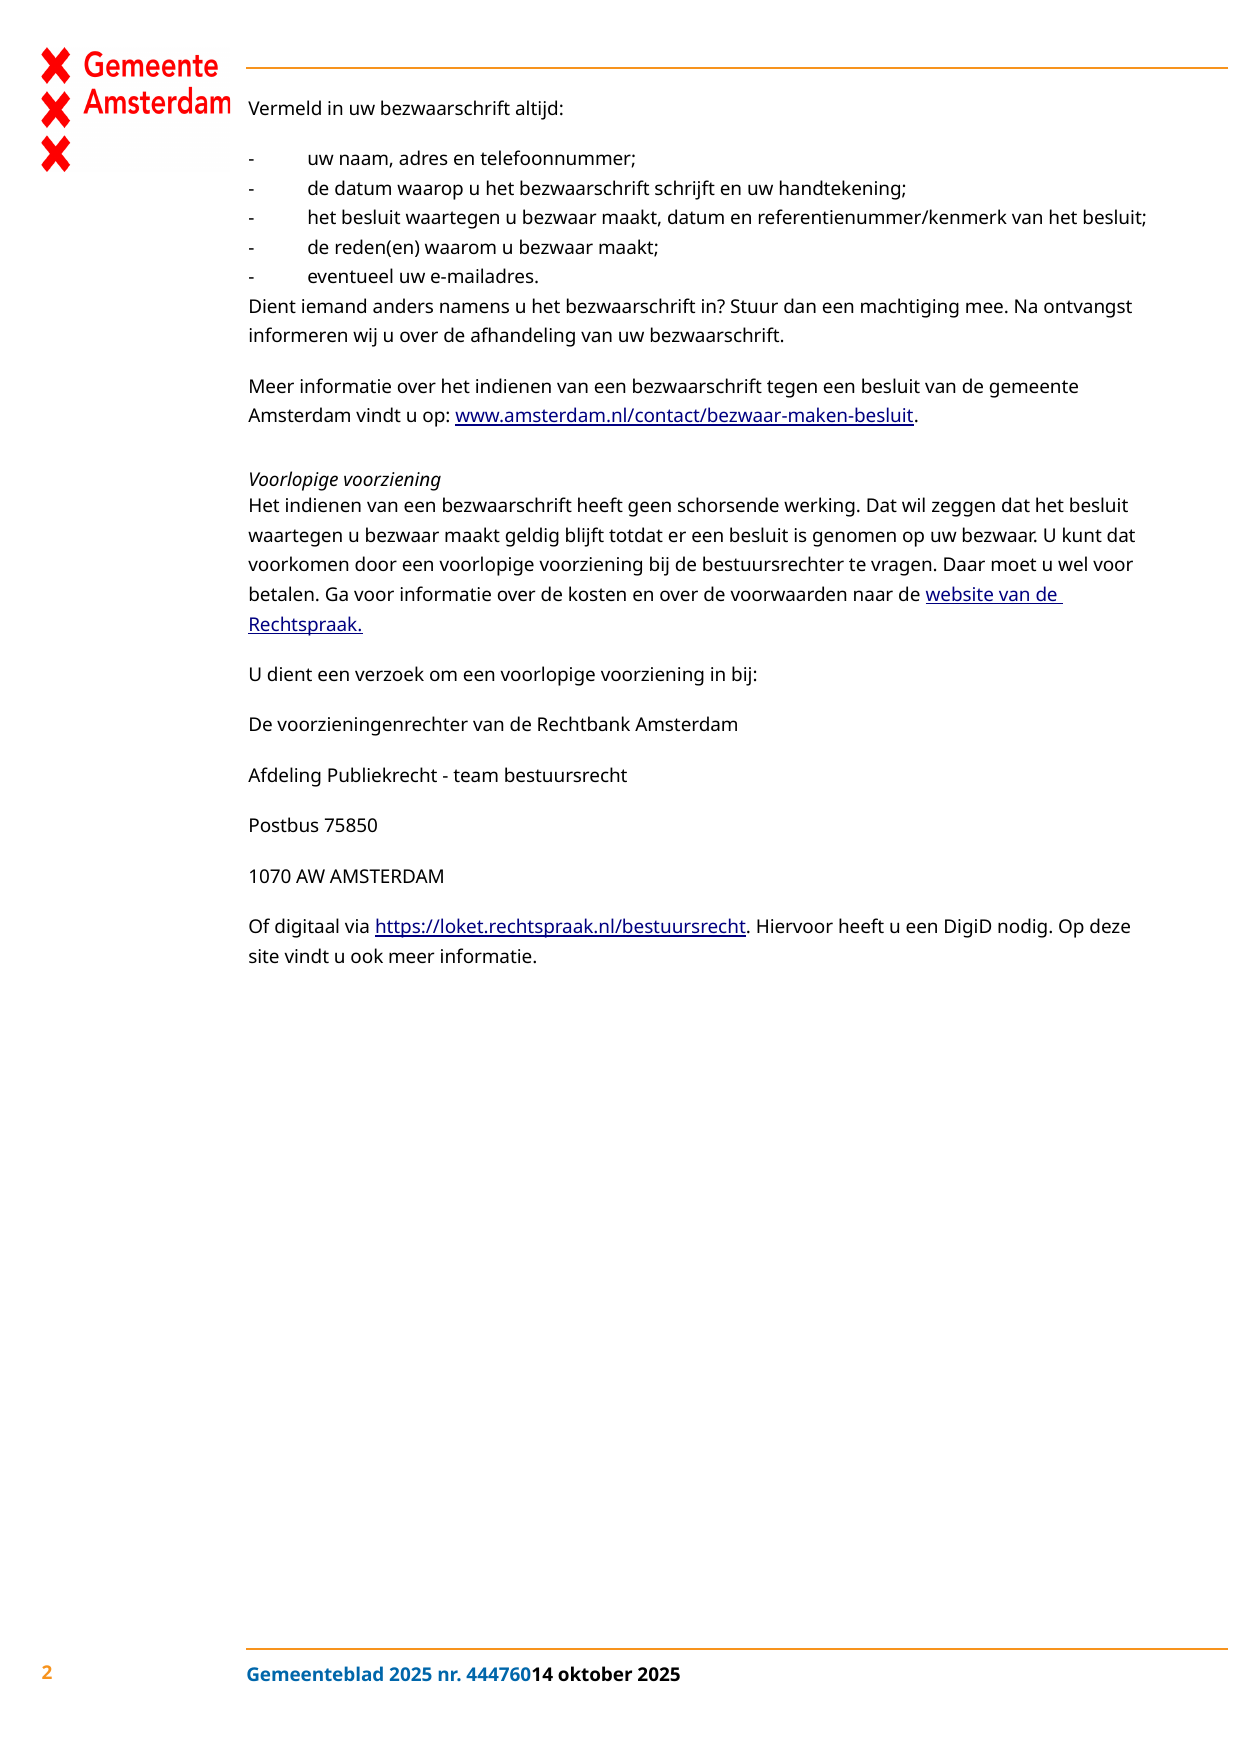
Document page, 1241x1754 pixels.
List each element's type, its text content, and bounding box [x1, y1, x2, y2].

text Vermeld in uw bezwaarschrift altijd: [248, 95, 1152, 121]
picture [41, 47, 231, 172]
text Meer informatie over het indienen van een bezwaarschrift tegen een besluit van de gemeente Amsterdam vindt u op: www.amsterdam.nl/contact/bezwaar-maken-besluit. [248, 373, 1152, 428]
text U dient een verzoek om een voorlopige voorziening in bij: [248, 661, 1152, 687]
list eventueel uw e-mailadres. [248, 263, 1152, 289]
text Voorlopige voorziening [248, 467, 1152, 492]
text Postbus 75850 [248, 812, 1152, 838]
text Dient iemand anders namens u het bezwaarschrift in? Stuur dan een machtiging mee. Na ontvangst informeren wij u over de afhandeling van uw bezwaarschrift. [248, 293, 1152, 348]
text Of digitaal via https://loket.rechtspraak.nl/bestuursrecht. Hiervoor heeft u een DigiD nodig. Op deze site vindt u ook meer informatie. [248, 913, 1152, 968]
list de datum waarop u het bezwaarschrift schrijft en uw handtekening; [248, 175, 1152, 201]
text De voorzieningenrechter van de Rechtbank Amsterdam [248, 712, 1152, 737]
text Afdeling Publiekrecht - team bestuursrecht [248, 762, 1152, 788]
text 1070 AW AMSTERDAM [248, 863, 1152, 888]
list de reden(en) waarom u bezwaar maakt; [248, 234, 1152, 260]
list het besluit waartegen u bezwaar maakt, datum en referentienummer/kenmerk van het besluit; [248, 204, 1152, 230]
list uw naam, adres en telefoonnummer; [248, 145, 1152, 171]
text Het indienen van een bezwaarschrift heeft geen schorsende werking. Dat wil zeggen dat het besluit waartegen u bezwaar maakt geldig blijft totdat er een besluit is genomen op uw bezwaar. U kunt dat voorkomen door een voorlopige voorziening bij de bestuursrechter te vragen. Daar moet u wel voor betalen. Ga voor informatie over de kosten en over de voorwaarden naar de website van de Rechtspraak. [248, 492, 1152, 636]
